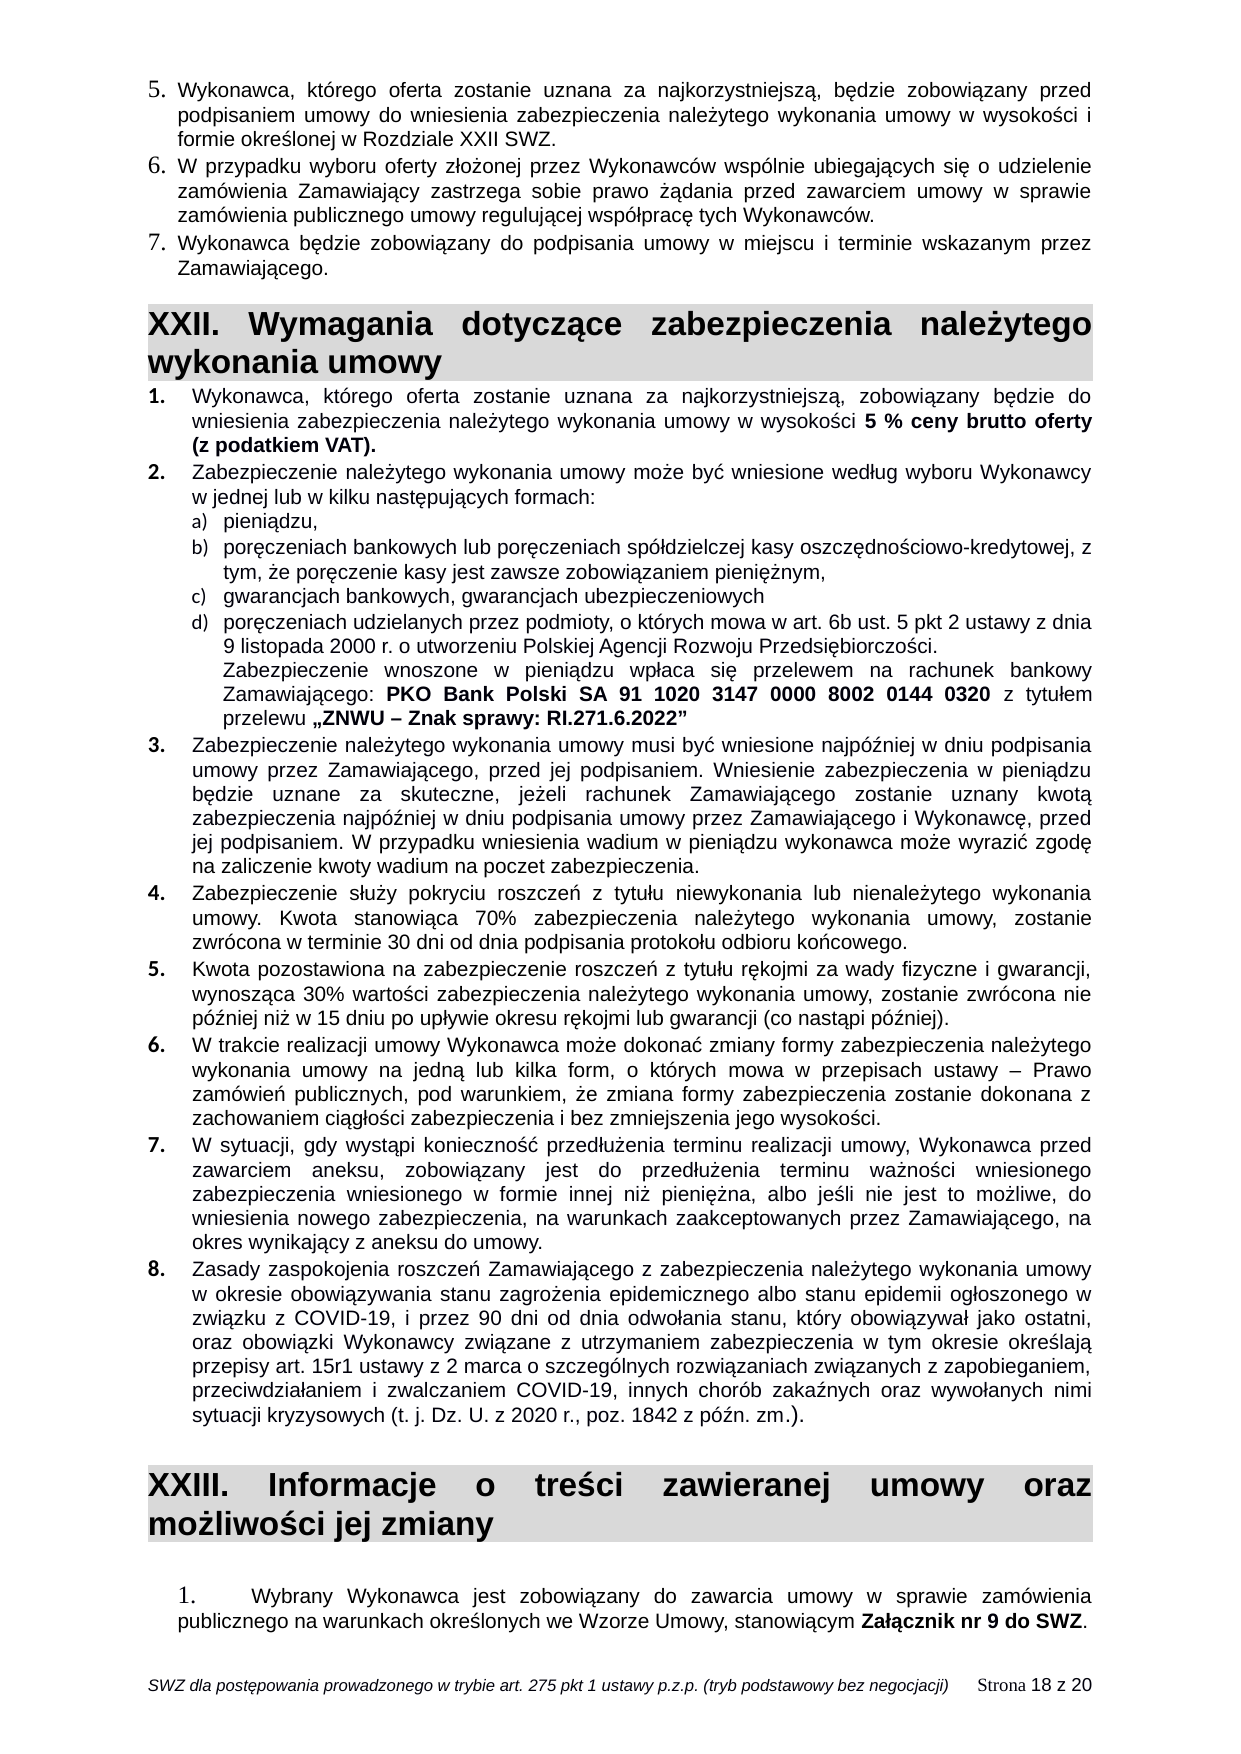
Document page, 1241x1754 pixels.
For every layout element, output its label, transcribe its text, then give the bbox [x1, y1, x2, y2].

list W trakcie realizacji umowy Wykonawca może dokonać zmiany formy zabezpieczenia należytego wykonania umowy na jedną lub kilka form, o których mowa w przepisach ustawy – Prawo zamówień publicznych, pod warunkiem, że zmiana formy zabezpieczenia zostanie dokonana z zachowaniem ciągłości zabezpieczenia i bez zmniejszenia jego wysokości. [148, 1030, 1093, 1130]
list W przypadku wyboru oferty złożonej przez Wykonawców wspólnie ubiegających się o udzielenie zamówienia Zamawiający zastrzega sobie prawo żądania przed zawarciem umowy w sprawie zamówienia publicznego umowy regulującej współpracę tych Wykonawców. [148, 151, 1093, 227]
list poręczeniach bankowych lub poręczeniach spółdzielczej kasy oszczędnościowo-kredytowej, z tym, że poręczenie kasy jest zawsze zobowiązaniem pieniężnym, [191, 534, 1093, 583]
list Zabezpieczenie służy pokryciu roszczeń z tytułu niewykonania lub nienależytego wykonania umowy. Kwota stanowiąca 70% zabezpieczenia należytego wykonania umowy, zostanie zwrócona w terminie 30 dni od dnia podpisania protokołu odbioru końcowego. [148, 878, 1093, 954]
list Wykonawca, którego oferta zostanie uznana za najkorzystniejszą, będzie zobowiązany przed podpisaniem umowy do wniesienia zabezpieczenia należytego wykonania umowy w wysokości i formie określonej w Rozdziale XXII SWZ. [148, 74, 1093, 151]
text Zabezpieczenie wnoszone w pieniądzu wpłaca się przelewem na rachunek bankowy Zamawiającego: PKO Bank Polski SA 91 1020 3147 0000 8002 0144 0320 z tytułem przelewu „ZNWU – Znak sprawy: RI.271.6.2022” [223, 658, 1093, 730]
list pieniądzu, [191, 509, 1093, 534]
list Wykonawca będzie zobowiązany do podpisania umowy w miejscu i terminie wskazanym przez Zamawiającego. [148, 227, 1093, 280]
list Wykonawca, którego oferta zostanie uznana za najkorzystniejszą, zobowiązany będzie do wniesienia zabezpieczenia należytego wykonania umowy w wysokości 5 % ceny brutto oferty (z podatkiem VAT). [148, 381, 1093, 457]
list Zabezpieczenie należytego wykonania umowy może być wniesione według wyboru Wykonawcy w jednej lub w kilku następujących formach: [148, 457, 1093, 509]
list gwarancjach bankowych, gwarancjach ubezpieczeniowych [191, 583, 1093, 609]
list W sytuacji, gdy wystąpi konieczność przedłużenia terminu realizacji umowy, Wykonawca przed zawarciem aneksu, zobowiązany jest do przedłużenia terminu ważności wniesionego zabezpieczenia wniesionego w formie innej niż pieniężna, albo jeśli nie jest to możliwe, do wniesienia nowego zabezpieczenia, na warunkach zaakceptowanych przez Zamawiającego, na okres wynikający z aneksu do umowy. [148, 1130, 1093, 1254]
subtitle XXIII. Informacje o treści zawieranej umowy oraz możliwości jej zmiany [148, 1465, 1093, 1542]
subtitle XXII. Wymagania dotyczące zabezpieczenia należytego wykonania umowy [148, 304, 1093, 381]
list Kwota pozostawiona na zabezpieczenie roszczeń z tytułu rękojmi za wady fizyczne i gwarancji, wynosząca 30% wartości zabezpieczenia należytego wykonania umowy, zostanie zwrócona nie później niż w 15 dniu po upływie okresu rękojmi lub gwarancji (co nastąpi później). [148, 954, 1093, 1030]
list Zasady zaspokojenia roszczeń Zamawiającego z zabezpieczenia należytego wykonania umowy w okresie obowiązywania stanu zagrożenia epidemicznego albo stanu epidemii ogłoszonego w związku z COVID-19, i przez 90 dni od dnia odwołania stanu, który obowiązywał jako ostatni, oraz obowiązki Wykonawcy związane z utrzymaniem zabezpieczenia w tym okresie określają przepisy art. 15r1 ustawy z 2 marca o szczególnych rozwiązaniach związanych z zapobieganiem, przeciwdziałaniem i zwalczaniem COVID-19, innych chorób zakaźnych oraz wywołanych nimi sytuacji kryzysowych (t. j. Dz. U. z 2020 r., poz. 1842 z późn. zm.). [148, 1254, 1093, 1428]
list Wybrany Wykonawca jest zobowiązany do zawarcia umowy w sprawie zamówienia publicznego na warunkach określonych we Wzorze Umowy, stanowiącym Załącznik nr 9 do SWZ. [177, 1580, 1093, 1632]
list poręczeniach udzielanych przez podmioty, o których mowa w art. 6b ust. 5 pkt 2 ustawy z dnia 9 listopada 2000 r. o utworzeniu Polskiej Agencji Rozwoju Przedsiębiorczości. [191, 609, 1093, 658]
list Zabezpieczenie należytego wykonania umowy musi być wniesione najpóźniej w dniu podpisania umowy przez Zamawiającego, przed jej podpisaniem. Wniesienie zabezpieczenia w pieniądzu będzie uznane za skuteczne, jeżeli rachunek Zamawiającego zostanie uznany kwotą zabezpieczenia najpóźniej w dniu podpisania umowy przez Zamawiającego i Wykonawcę, przed jej podpisaniem. W przypadku wniesienia wadium w pieniądzu wykonawca może wyrazić zgodę na zaliczenie kwoty wadium na poczet zabezpieczenia. [148, 730, 1093, 878]
